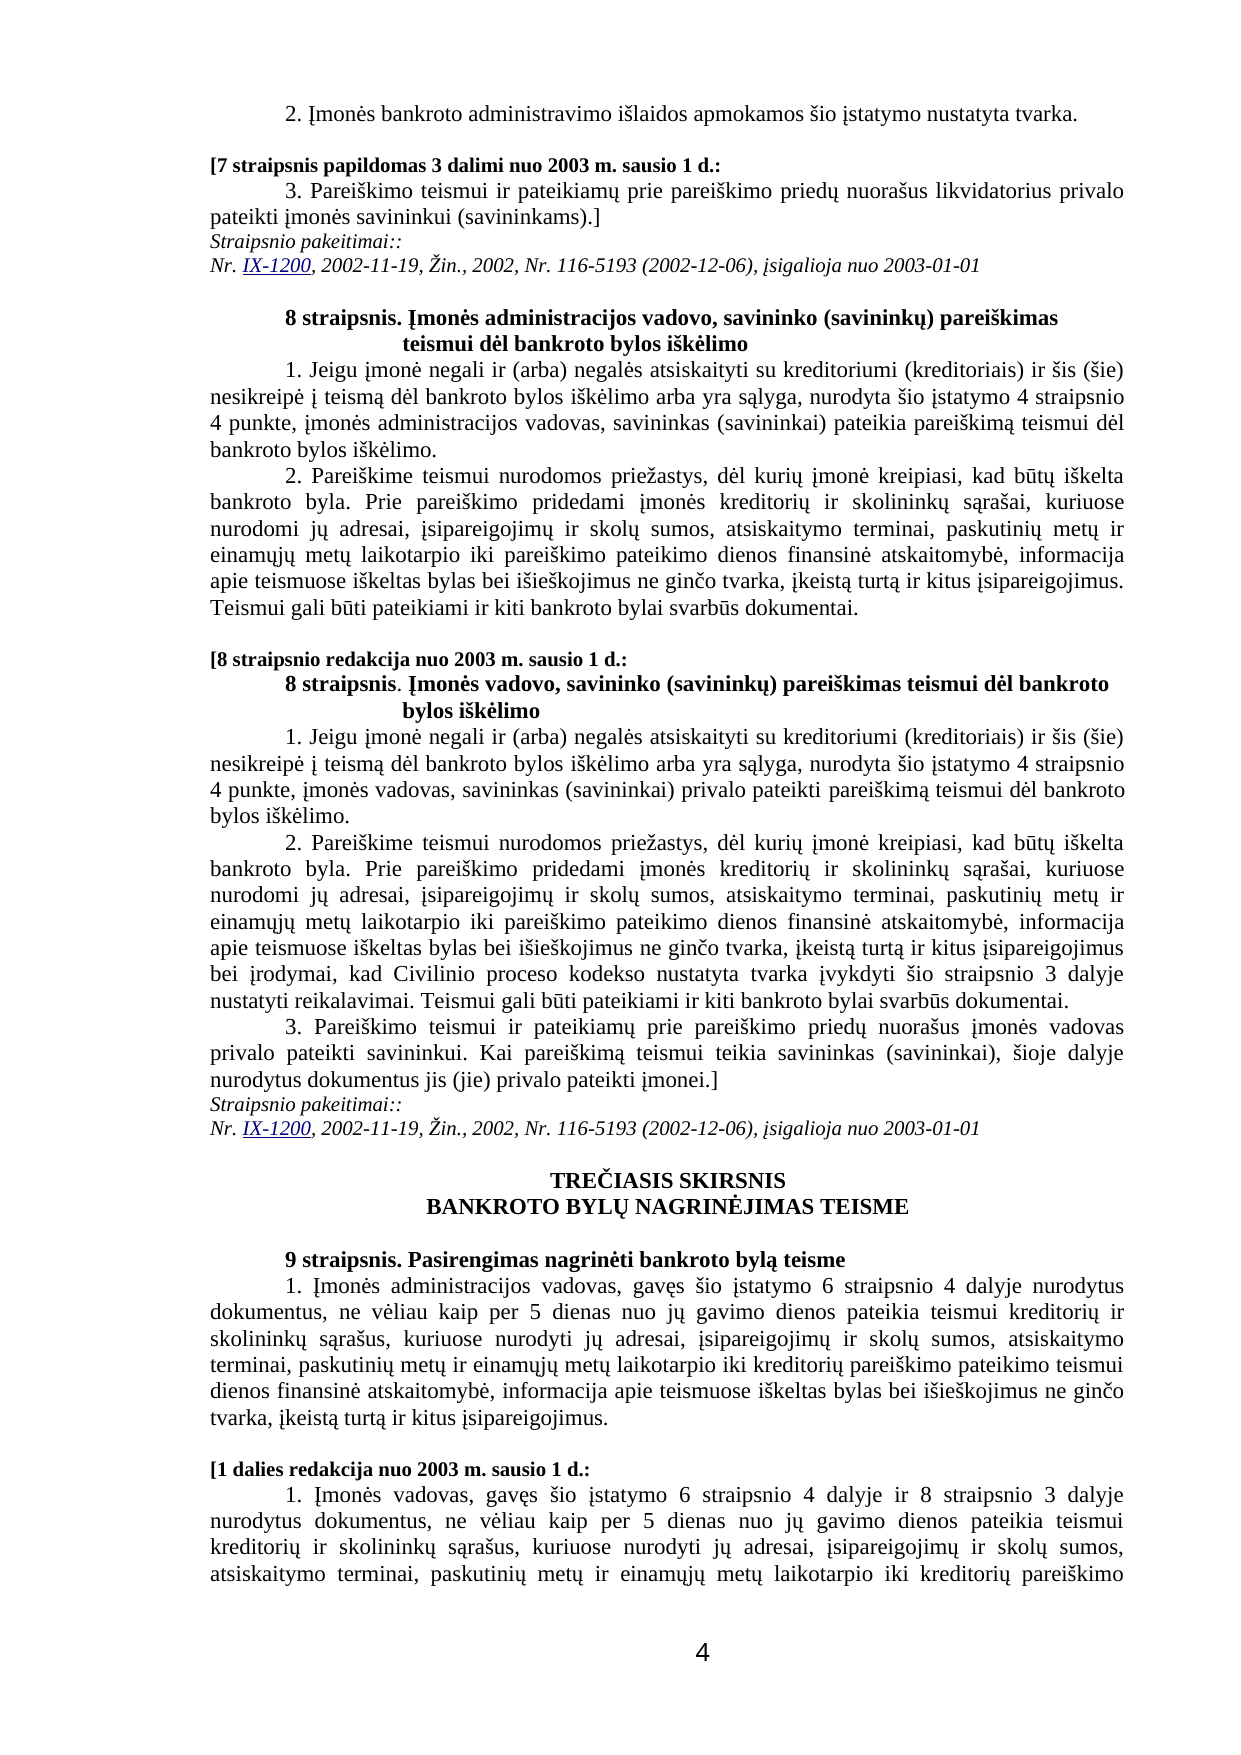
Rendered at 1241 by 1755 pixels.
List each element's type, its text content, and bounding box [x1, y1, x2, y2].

text bylos iškėlimo [402, 697, 1126, 723]
text 2. Pareiškime teismui nurodomos priežastys, dėl kurių įmonė kreipiasi, kad būtų iškelta bankroto byla. Prie pareiškimo pridedami įmonės kreditorių ir skolininkų sąrašai, kuriuose nurodomi jų adresai, įsipareigojimų ir skolų sumos, atsiskaitymo terminai, paskutinių metų ir einamųjų metų laikotarpio iki pareiškimo pateikimo dienos finansinė atskaitomybė, informacija apie teismuose iškeltas bylas bei išieškojimus ne ginčo tvarka, įkeistą turtą ir kitus įsipareigojimus bei įrodymai, kad Civilinio proceso kodekso nustatyta tvarka įvykdyti šio straipsnio 3 dalyje nustatyti reikalavimai. Teismui gali būti pateikiami ir kiti bankroto bylai svarbūs dokumentai. [210, 829, 1126, 1013]
text 1. Įmonės administracijos vadovas, gavęs šio įstatymo 6 straipsnio 4 dalyje nurodytus dokumentus, ne vėliau kaip per 5 dienas nuo jų gavimo dienos pateikia teismui kreditorių ir skolininkų sąrašus, kuriuose nurodyti jų adresai, įsipareigojimų ir skolų sumos, atsiskaitymo terminai, paskutinių metų ir einamųjų metų laikotarpio iki kreditorių pareiškimo pateikimo teismui dienos finansinė atskaitomybė, informacija apie teismuose iškeltas bylas bei išieškojimus ne ginčo tvarka, įkeistą turtą ir kitus įsipareigojimus. [210, 1272, 1126, 1430]
text Nr. IX-1200, 2002-11-19, Žin., 2002, Nr. 116-5193 (2002-12-06), įsigalioja nuo 2003-01-01 [210, 253, 1126, 277]
text 8 straipsnis. Įmonės vadovo, savininko (savininkų) pareiškimas teismui dėl bankroto [285, 671, 1126, 697]
text Nr. IX-1200, 2002-11-19, Žin., 2002, Nr. 116-5193 (2002-12-06), įsigalioja nuo 2003-01-01 [210, 1116, 1126, 1140]
subtitle 9 straipsnis. Pasirengimas nagrinėti bankroto bylą teisme [210, 1246, 1126, 1272]
text Straipsnio pakeitimai:: [210, 229, 1126, 253]
text Straipsnio pakeitimai:: [210, 1092, 1126, 1116]
subtitle BANKROTO BYLŲ NAGRINĖJIMAS TEISMe [210, 1193, 1126, 1219]
text 2. Įmonės bankroto administravimo išlaidos apmokamos šio įstatymo nustatyta tvarka. [210, 100, 1126, 126]
text [7 straipsnis papildomas 3 dalimi nuo 2003 m. sausio 1 d.: [210, 153, 1126, 177]
text 3. Pareiškimo teismui ir pateikiamų prie pareiškimo priedų nuorašus įmonės vadovas privalo pateikti savininkui. Kai pareiškimą teismui teikia savininkas (savininkai), šioje dalyje nurodytus dokumentus jis (jie) privalo pateikti įmonei.] [210, 1013, 1126, 1092]
text 2. Pareiškime teismui nurodomos priežastys, dėl kurių įmonė kreipiasi, kad būtų iškelta bankroto byla. Prie pareiškimo pridedami įmonės kreditorių ir skolininkų sąrašai, kuriuose nurodomi jų adresai, įsipareigojimų ir skolų sumos, atsiskaitymo terminai, paskutinių metų ir einamųjų metų laikotarpio iki pareiškimo pateikimo dienos finansinė atskaitomybė, informacija apie teismuose iškeltas bylas bei išieškojimus ne ginčo tvarka, įkeistą turtą ir kitus įsipareigojimus. Teismui gali būti pateikiami ir kiti bankroto bylai svarbūs dokumentai. [210, 462, 1126, 620]
text 1. Jeigu įmonė negali ir (arba) negalės atsiskaityti su kreditoriumi (kreditoriais) ir šis (šie) nesikreipė į teismą dėl bankroto bylos iškėlimo arba yra sąlyga, nurodyta šio įstatymo 4 straipsnio 4 punkte, įmonės administracijos vadovas, savininkas (savininkai) pateikia pareiškimą teismui dėl bankroto bylos iškėlimo. [210, 357, 1126, 462]
subtitle TREČIASIS SKIRSNIS [210, 1167, 1126, 1193]
text 1. Jeigu įmonė negali ir (arba) negalės atsiskaityti su kreditoriumi (kreditoriais) ir šis (šie) nesikreipė į teismą dėl bankroto bylos iškėlimo arba yra sąlyga, nurodyta šio įstatymo 4 straipsnio 4 punkte, įmonės vadovas, savininkas (savininkai) privalo pateikti pareiškimą teismui dėl bankroto bylos iškėlimo. [210, 723, 1126, 829]
subtitle teismui dėl bankroto bylos iškėlimo [402, 330, 1126, 357]
text [8 straipsnio redakcija nuo 2003 m. sausio 1 d.: [210, 646, 1126, 671]
text 3. Pareiškimo teismui ir pateikiamų prie pareiškimo priedų nuorašus likvidatorius privalo pateikti įmonės savininkui (savininkams).] [210, 177, 1126, 229]
subtitle 8 straipsnis. Įmonės administracijos vadovo, savininko (savininkų) pareiškimas [285, 304, 1126, 330]
text 1. Įmonės vadovas, gavęs šio įstatymo 6 straipsnio 4 dalyje ir 8 straipsnio 3 dalyje nurodytus dokumentus, ne vėliau kaip per 5 dienas nuo jų gavimo dienos pateikia teismui kreditorių ir skolininkų sąrašus, kuriuose nurodyti jų adresai, įsipareigojimų ir skolų sumos, atsiskaitymo terminai, paskutinių metų ir einamųjų metų laikotarpio iki kreditorių pareiškimo [210, 1481, 1126, 1586]
text [1 dalies redakcija nuo 2003 m. sausio 1 d.: [210, 1457, 1126, 1481]
